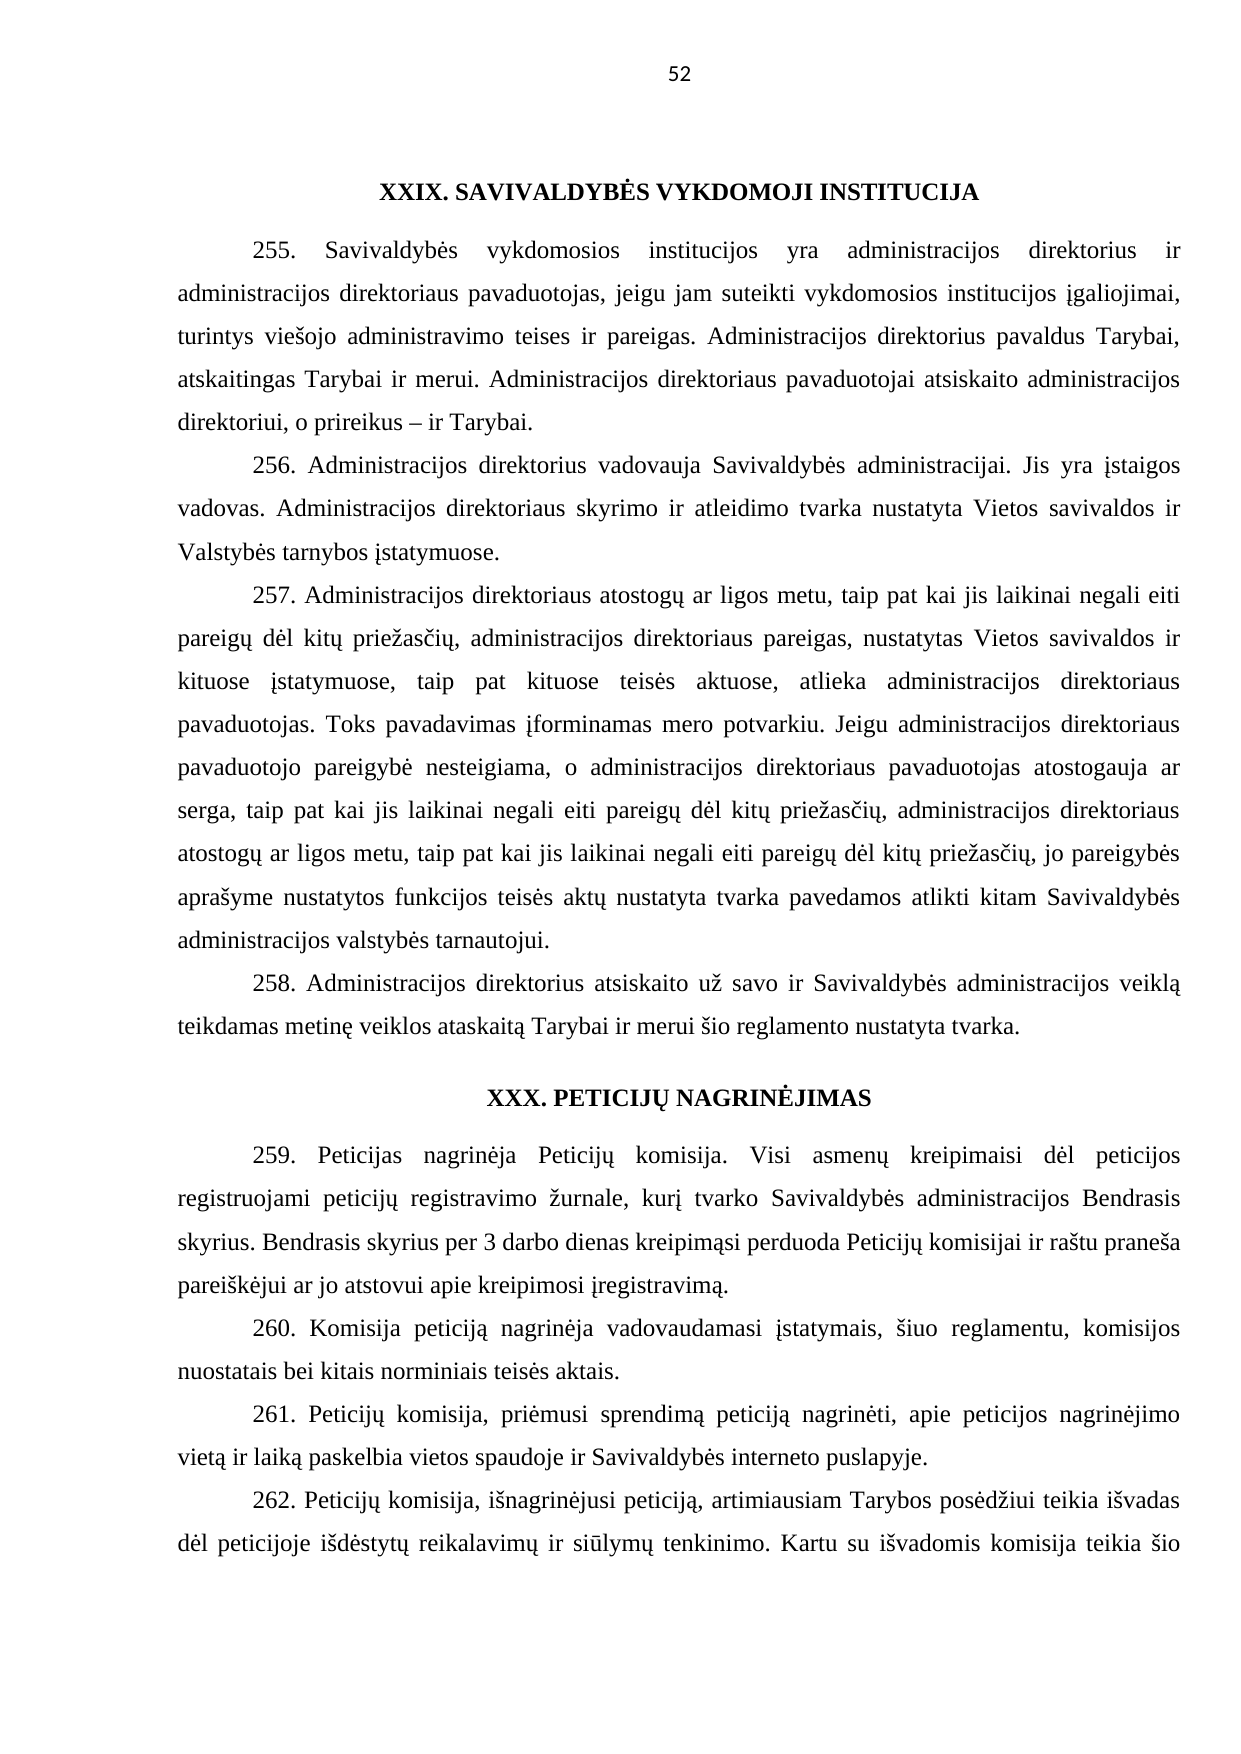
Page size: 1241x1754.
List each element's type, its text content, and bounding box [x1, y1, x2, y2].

text 258. Administracijos direktorius atsiskaito už savo ir Savivaldybės administracijos veiklą teikdamas metinę veiklos ataskaitą Tarybai ir merui šio reglamento nustatyta tvarka. [177, 968, 1181, 1040]
text 257. Administracijos direktoriaus atostogų ar ligos metu, taip pat kai jis laikinai negali eiti pareigų dėl kitų priežasčių, administracijos direktoriaus pareigas, nustatytas Vietos savivaldos ir kituose įstatymuose, taip pat kituose teisės aktuose, atlieka administracijos direktoriaus pavaduotojas. Toks pavadavimas įforminamas mero potvarkiu. Jeigu administracijos direktoriaus pavaduotojo pareigybė nesteigiama, o administracijos direktoriaus pavaduotojas atostogauja ar serga, taip pat kai jis laikinai negali eiti pareigų dėl kitų priežasčių, administracijos direktoriaus atostogų ar ligos metu, taip pat kai jis laikinai negali eiti pareigų dėl kitų priežasčių, jo pareigybės aprašyme nustatytos funkcijos teisės aktų nustatyta tvarka pavedamos atlikti kitam Savivaldybės administracijos valstybės tarnautojui. [177, 580, 1181, 953]
text 256. Administracijos direktorius vadovauja Savivaldybės administracijai. Jis yra įstaigos vadovas. Administracijos direktoriaus skyrimo ir atleidimo tvarka nustatyta Vietos savivaldos ir Valstybės tarnybos įstatymuose. [177, 450, 1181, 565]
text XXX. PETICIJŲ NAGRINĖJIMAS [177, 1083, 1181, 1112]
text 261. Peticijų komisija, priėmusi sprendimą peticiją nagrinėti, apie peticijos nagrinėjimo vietą ir laiką paskelbia vietos spaudoje ir Savivaldybės interneto puslapyje. [177, 1399, 1181, 1471]
text 255. Savivaldybės vykdomosios institucijos yra administracijos direktorius ir administracijos direktoriaus pavaduotojas, jeigu jam suteikti vykdomosios institucijos įgaliojimai, turintys viešojo administravimo teises ir pareigas. Administracijos direktorius pavaldus Tarybai, atskaitingas Tarybai ir merui. Administracijos direktoriaus pavaduotojai atsiskaito administracijos direktoriui, o prireikus – ir Tarybai. [177, 235, 1181, 436]
text 259. Peticijas nagrinėja Peticijų komisija. Visi asmenų kreipimaisi dėl peticijos registruojami peticijų registravimo žurnale, kurį tvarko Savivaldybės administracijos Bendrasis skyrius. Bendrasis skyrius per 3 darbo dienas kreipimąsi perduoda Peticijų komisijai ir raštu praneša pareiškėjui ar jo atstovui apie kreipimosi įregistravimą. [177, 1140, 1181, 1298]
text 262. Peticijų komisija, išnagrinėjusi peticiją, artimiausiam Tarybos posėdžiui teikia išvadas dėl peticijoje išdėstytų reikalavimų ir siūlymų tenkinimo. Kartu su išvadomis komisija teikia šio [177, 1485, 1181, 1557]
text 260. Komisija peticiją nagrinėja vadovaudamasi įstatymais, šiuo reglamentu, komisijos nuostatais bei kitais norminiais teisės aktais. [177, 1313, 1181, 1385]
text XXIX. SAVIVALDYBĖS VYKDOMOJI INSTITUCIJA [177, 177, 1181, 206]
